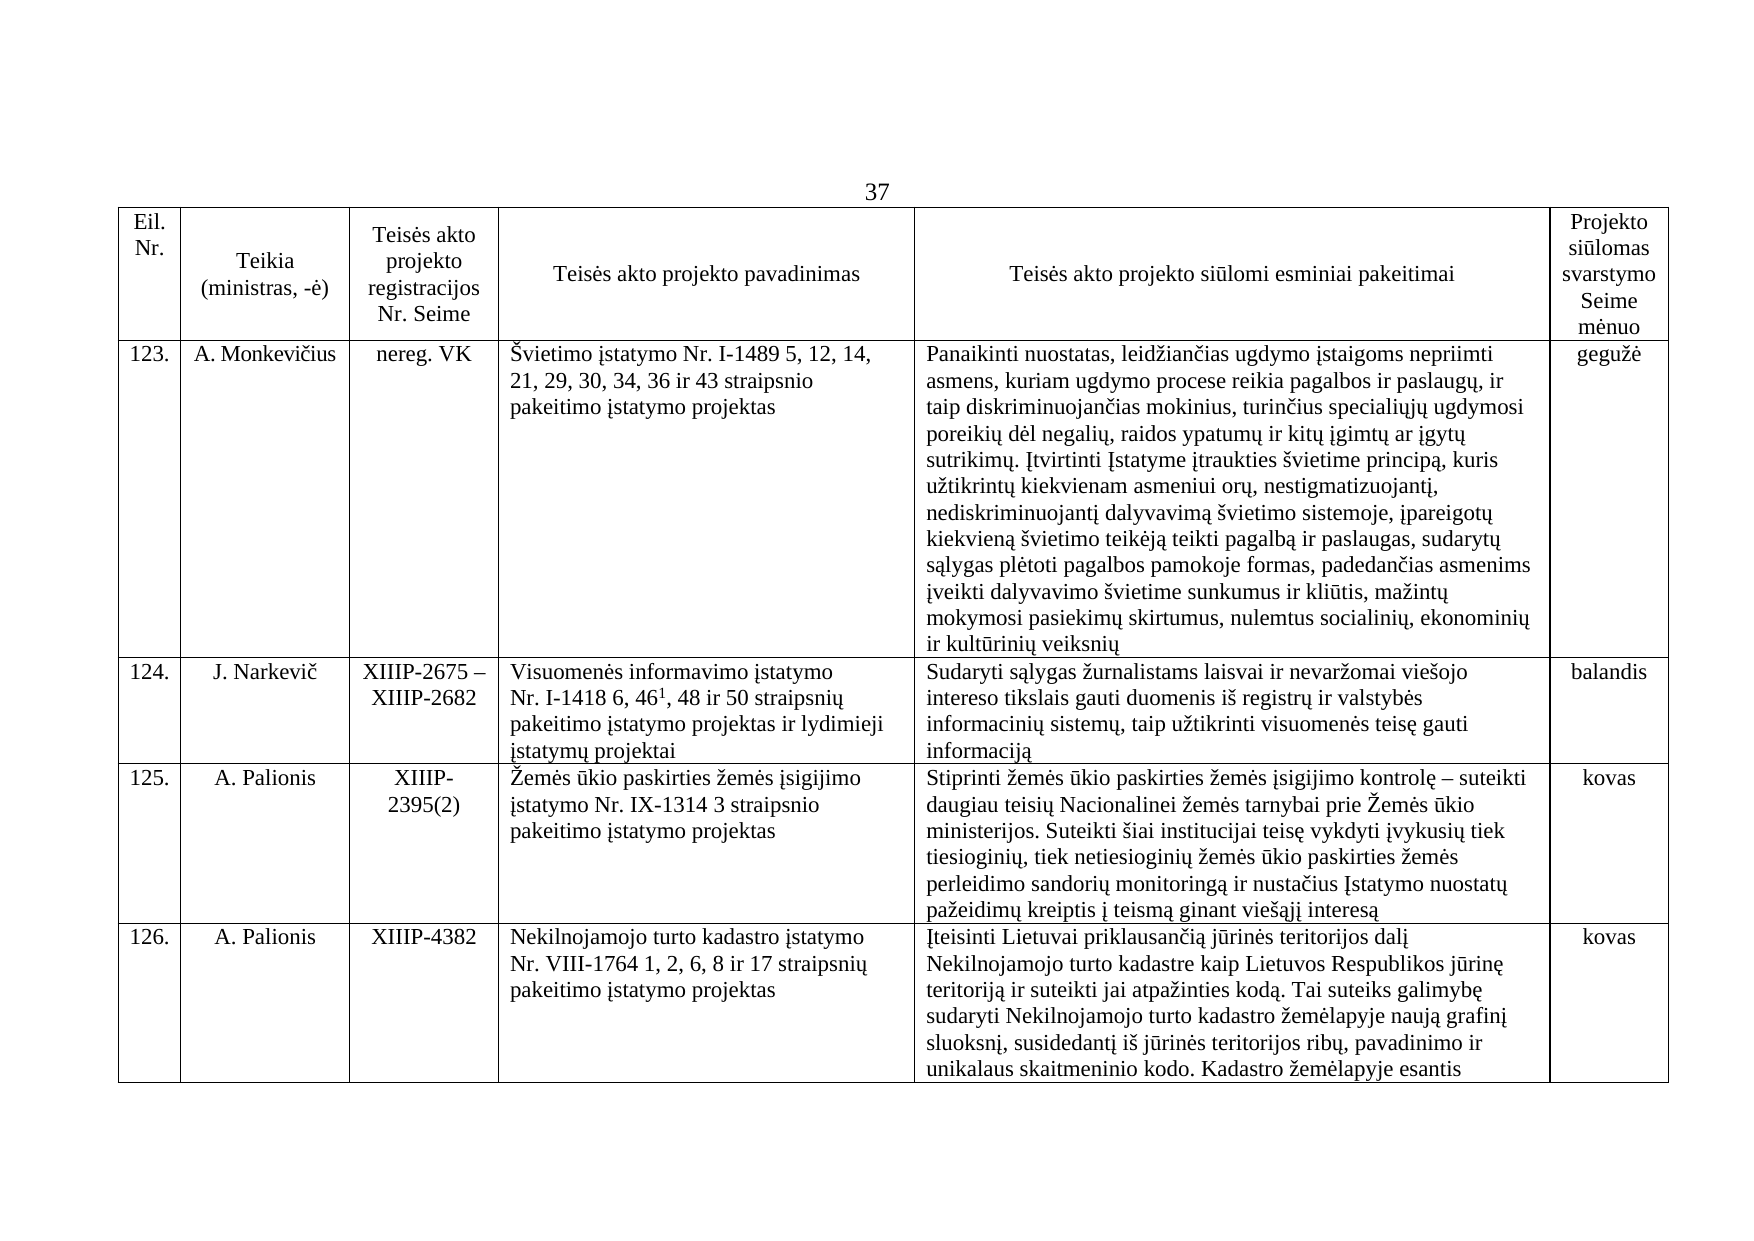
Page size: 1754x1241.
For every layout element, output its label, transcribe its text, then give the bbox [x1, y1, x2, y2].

table_cell Panaikinti nuostatas, leidžiančias ugdymo įstaigoms nepriimti asmens, kuriam ugdymo procese reikia pagalbos ir paslaugų, ir taip diskriminuojančias mokinius, turinčius specialiųjų ugdymosi poreikių dėl negalių, raidos ypatumų ir kitų įgimtų ar įgytų sutrikimų. Įtvirtinti Įstatyme įtraukties švietime principą, kuris užtikrintų kiekvienam asmeniui orų, nestigmatizuojantį, nediskriminuojantį dalyvavimą švietimo sistemoje, įpareigotų kiekvieną švietimo teikėją teikti pagalbą ir paslaugas, sudarytų sąlygas plėtoti pagalbos pamokoje formas, padedančias asmenims įveikti dalyvavimo švietime sunkumus ir kliūtis, mažintų mokymosi pasiekimų skirtumus, nulemtus socialinių, ekonominių ir kultūrinių veiksnių [915, 341, 1549, 657]
table_cell balandis [1551, 658, 1668, 763]
table_cell XIIIP-4382 [350, 924, 498, 1082]
table_cell A. Palionis [181, 924, 349, 1082]
table_header Teisės akto projekto siūlomi esminiai pakeitimai [915, 208, 1549, 339]
table_cell J. Narkevič [181, 658, 349, 763]
table_header Teikia (ministras, -ė) [181, 208, 349, 339]
table_cell A. Palionis [181, 764, 349, 922]
table_cell 125. [119, 764, 180, 922]
table_cell kovas [1551, 764, 1668, 922]
table_header Eil. Nr. [119, 208, 180, 339]
table_cell XIIIP-2395(2) [350, 764, 498, 922]
table_cell 126. [119, 924, 180, 1082]
table_header Teisės akto projekto pavadinimas [499, 208, 914, 339]
table_header Projekto siūlomas svarstymo Seime mėnuo [1551, 208, 1668, 339]
table_cell 124. [119, 658, 180, 763]
table_cell Stiprinti žemės ūkio paskirties žemės įsigijimo kontrolę – suteikti daugiau teisių Nacionalinei žemės tarnybai prie Žemės ūkio ministerijos. Suteikti šiai institucijai teisę vykdyti įvykusių tiek tiesioginių, tiek netiesioginių žemės ūkio paskirties žemės perleidimo sandorių monitoringą ir nustačius Įstatymo nuostatų pažeidimų kreiptis į teismą ginant viešąjį interesą [915, 764, 1549, 922]
table_cell Įteisinti Lietuvai priklausančią jūrinės teritorijos dalį Nekilnojamojo turto kadastre kaip Lietuvos Respublikos jūrinę teritoriją ir suteikti jai atpažinties kodą. Tai suteiks galimybę sudaryti Nekilnojamojo turto kadastro žemėlapyje naują grafinį sluoksnį, susidedantį iš jūrinės teritorijos ribų, pavadinimo ir unikalaus skaitmeninio kodo. Kadastro žemėlapyje esantis [915, 924, 1549, 1082]
table_cell XIIIP-2675 – XIIIP-2682 [350, 658, 498, 763]
table_cell Švietimo įstatymo Nr. I-1489 5, 12, 14, 21, 29, 30, 34, 36 ir 43 straipsnio pakeitimo įstatymo projektas [499, 341, 914, 657]
table_cell Nekilnojamojo turto kadastro įstatymo Nr. VIII-1764 1, 2, 6, 8 ir 17 straipsnių pakeitimo įstatymo projektas [499, 924, 914, 1082]
table_header Teisės akto projekto registracijos Nr. Seime [350, 208, 498, 339]
table_cell gegužė [1551, 341, 1668, 657]
table_cell Sudaryti sąlygas žurnalistams laisvai ir nevaržomai viešojo intereso tikslais gauti duomenis iš registrų ir valstybės informacinių sistemų, taip užtikrinti visuomenės teisę gauti informaciją [915, 658, 1549, 763]
table_cell A. Monkevičius [181, 341, 349, 657]
table_cell kovas [1551, 924, 1668, 1082]
table_cell Visuomenės informavimo įstatymo Nr. I-1418 6, 461, 48 ir 50 straipsnių pakeitimo įstatymo projektas ir lydimieji įstatymų projektai [499, 658, 914, 763]
table_cell nereg. VK [350, 341, 498, 657]
table_cell 123. [119, 341, 180, 657]
table_cell Žemės ūkio paskirties žemės įsigijimo įstatymo Nr. IX-1314 3 straipsnio pakeitimo įstatymo projektas [499, 764, 914, 922]
